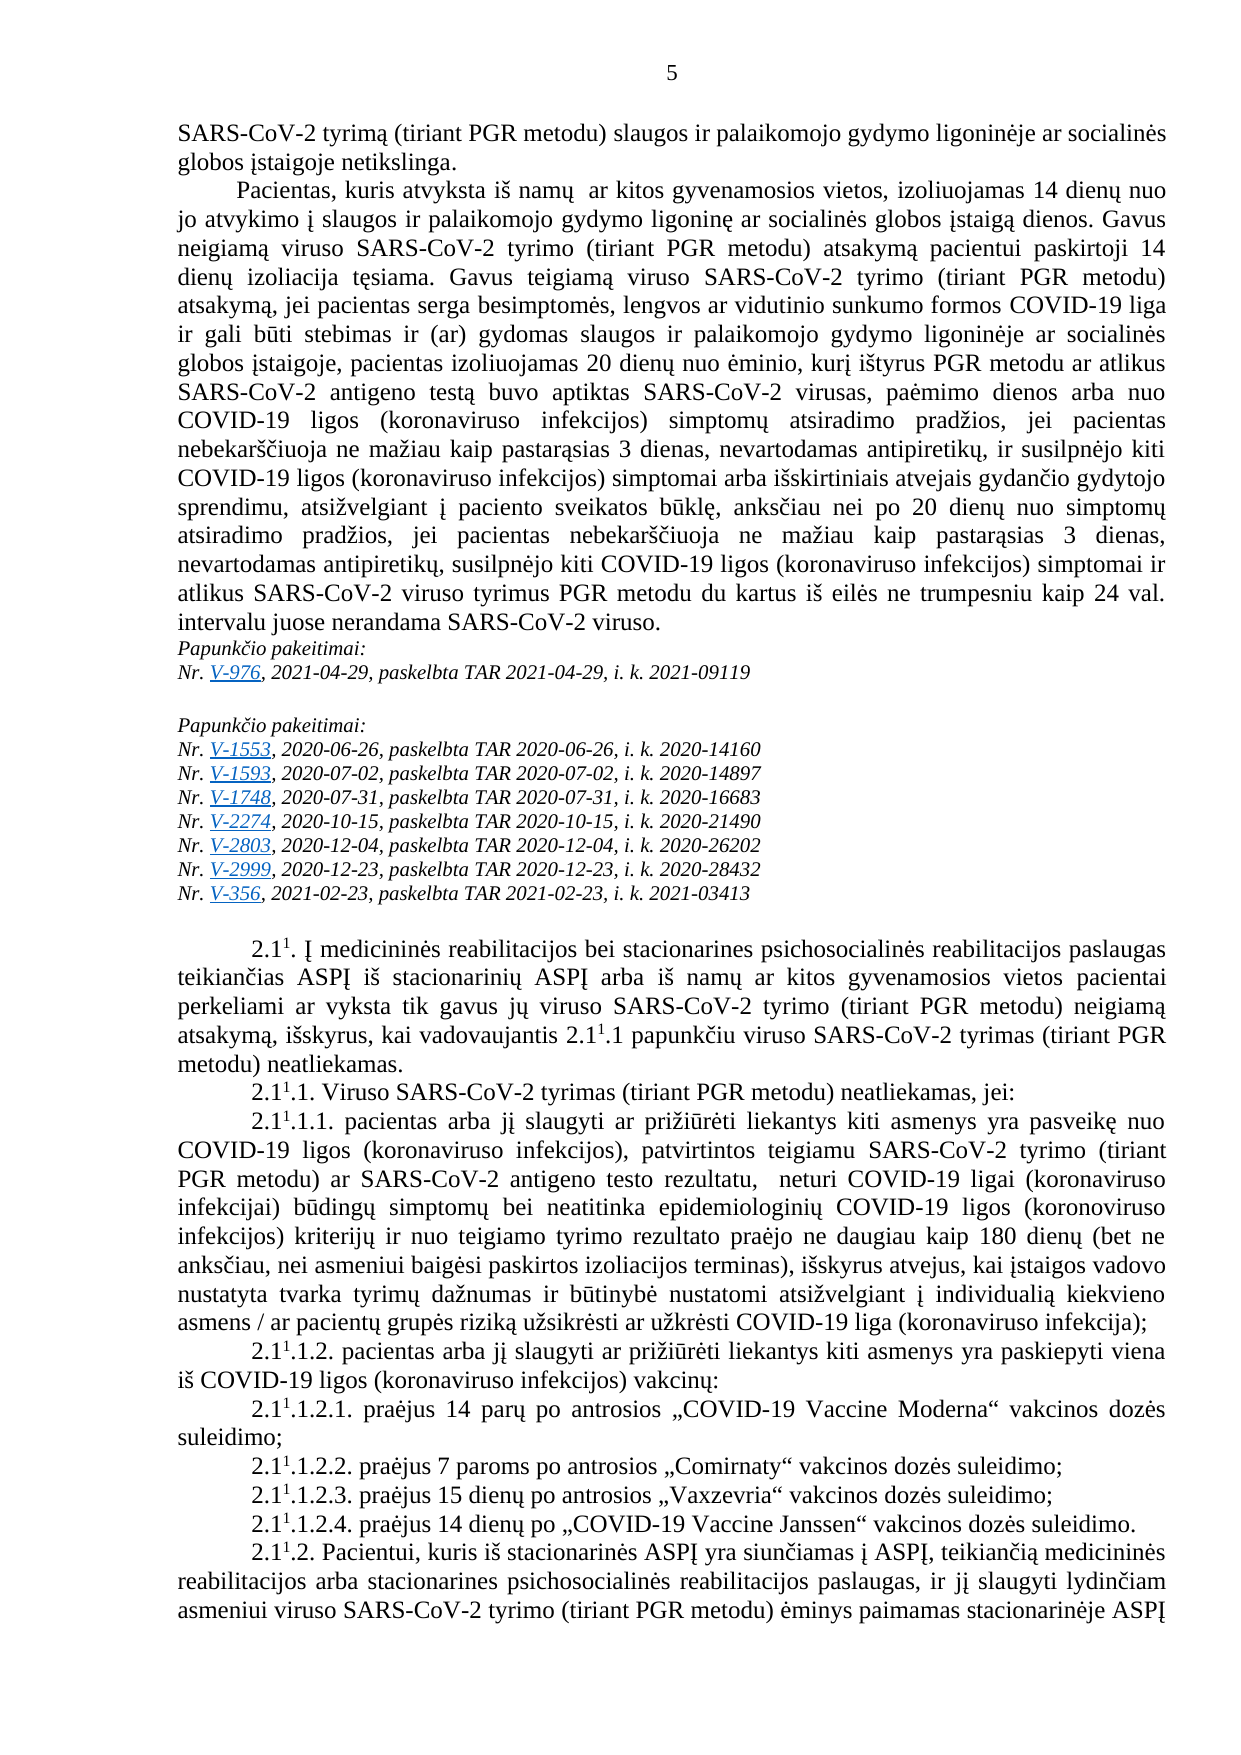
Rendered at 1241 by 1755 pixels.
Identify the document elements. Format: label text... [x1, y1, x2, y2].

text Nr. V-356, 2021-02-23, paskelbta TAR 2021-02-23, i. k. 2021-03413 [177, 881, 1167, 905]
text Nr. V-2999, 2020-12-23, paskelbta TAR 2020-12-23, i. k. 2020-28432 [177, 857, 1167, 881]
text Pacientas, kuris atvyksta iš namų ar kitos gyvenamosios vietos, izoliuojamas 14 dienų nuo jo atvykimo į slaugos ir palaikomojo gydymo ligoninę ar socialinės globos įstaigą dienos. Gavus neigiamą viruso SARS-CoV-2 tyrimo (tiriant PGR metodu) atsakymą pacientui paskirtoji 14 dienų izoliacija tęsiama. Gavus teigiamą viruso SARS-CoV-2 tyrimo (tiriant PGR metodu) atsakymą, jei pacientas serga besimptomės, lengvos ar vidutinio sunkumo formos COVID-19 liga ir gali būti stebimas ir (ar) gydomas slaugos ir palaikomojo gydymo ligoninėje ar socialinės globos įstaigoje, pacientas izoliuojamas 20 dienų nuo ėminio, kurį ištyrus PGR metodu ar atlikus SARS-CoV-2 antigeno testą buvo aptiktas SARS-CoV-2 virusas, paėmimo dienos arba nuo COVID-19 ligos (koronaviruso infekcijos) simptomų atsiradimo pradžios, jei pacientas nebekarščiuoja ne mažiau kaip pastarąsias 3 dienas, nevartodamas antipiretikų, ir susilpnėjo kiti COVID-19 ligos (koronaviruso infekcijos) simptomai arba išskirtiniais atvejais gydančio gydytojo sprendimu, atsižvelgiant į paciento sveikatos būklę, anksčiau nei po 20 dienų nuo simptomų atsiradimo pradžios, jei pacientas nebekarščiuoja ne mažiau kaip pastarąsias 3 dienas, nevartodamas antipiretikų, susilpnėjo kiti COVID-19 ligos (koronaviruso infekcijos) simptomai ir atlikus SARS-CoV-2 viruso tyrimus PGR metodu du kartus iš eilės ne trumpesniu kaip 24 val. intervalu juose nerandama SARS-CoV-2 viruso. [177, 176, 1167, 636]
text SARS-CoV-2 tyrimą (tiriant PGR metodu) slaugos ir palaikomojo gydymo ligoninėje ar socialinės globos įstaigoje netikslinga. [177, 118, 1167, 176]
text Nr. V-1553, 2020-06-26, paskelbta TAR 2020-06-26, i. k. 2020-14160 [177, 737, 1167, 761]
text 2.11.2. Pacientui, kuris iš stacionarinės ASPĮ yra siunčiamas į ASPĮ, teikiančią medicininės reabilitacijos arba stacionarines psichosocialinės reabilitacijos paslaugas, ir jį slaugyti lydinčiam asmeniui viruso SARS-CoV-2 tyrimo (tiriant PGR metodu) ėminys paimamas stacionarinėje ASPĮ [177, 1537, 1167, 1624]
text 2.11.1.2. pacientas arba jį slaugyti ar prižiūrėti liekantys kiti asmenys yra paskiepyti viena iš COVID-19 ligos (koronaviruso infekcijos) vakcinų: [177, 1336, 1167, 1394]
text Nr. V-1593, 2020-07-02, paskelbta TAR 2020-07-02, i. k. 2020-14897 [177, 761, 1167, 785]
text 2.11. Į medicininės reabilitacijos bei stacionarines psichosocialinės reabilitacijos paslaugas teikiančias ASPĮ iš stacionarinių ASPĮ arba iš namų ar kitos gyvenamosios vietos pacientai perkeliami ar vyksta tik gavus jų viruso SARS-CoV-2 tyrimo (tiriant PGR metodu) neigiamą atsakymą, išskyrus, kai vadovaujantis 2.11.1 papunkčiu viruso SARS-CoV-2 tyrimas (tiriant PGR metodu) neatliekamas. [177, 934, 1167, 1077]
text Nr. V-2274, 2020-10-15, paskelbta TAR 2020-10-15, i. k. 2020-21490 [177, 809, 1167, 833]
text Nr. V-976, 2021-04-29, paskelbta TAR 2021-04-29, i. k. 2021-09119 [177, 660, 1167, 684]
text Papunkčio pakeitimai: [177, 636, 1167, 660]
text Nr. V-1748, 2020-07-31, paskelbta TAR 2020-07-31, i. k. 2020-16683 [177, 785, 1167, 809]
text 2.11.1. Viruso SARS-CoV-2 tyrimas (tiriant PGR metodu) neatliekamas, jei: [177, 1077, 1167, 1106]
text 2.11.1.1. pacientas arba jį slaugyti ar prižiūrėti liekantys kiti asmenys yra pasveikę nuo COVID-19 ligos (koronaviruso infekcijos), patvirtintos teigiamu SARS-CoV-2 tyrimo (tiriant PGR metodu) ar SARS-CoV-2 antigeno testo rezultatu, neturi COVID-19 ligai (koronaviruso infekcijai) būdingų simptomų bei neatitinka epidemiologinių COVID-19 ligos (koronoviruso infekcijos) kriterijų ir nuo teigiamo tyrimo rezultato praėjo ne daugiau kaip 180 dienų (bet ne anksčiau, nei asmeniui baigėsi paskirtos izoliacijos terminas), išskyrus atvejus, kai įstaigos vadovo nustatyta tvarka tyrimų dažnumas ir būtinybė nustatomi atsižvelgiant į individualią kiekvieno asmens / ar pacientų grupės riziką užsikrėsti ar užkrėsti COVID-19 liga (koronaviruso infekcija); [177, 1106, 1167, 1336]
text Papunkčio pakeitimai: [177, 712, 1167, 737]
text 2.11.1.2.3. praėjus 15 dienų po antrosios „Vaxzevria“ vakcinos dozės suleidimo; [177, 1480, 1167, 1509]
text 2.11.1.2.4. praėjus 14 dienų po „COVID-19 Vaccine Janssen“ vakcinos dozės suleidimo. [177, 1509, 1167, 1537]
text 2.11.1.2.1. praėjus 14 parų po antrosios „COVID-19 Vaccine Moderna“ vakcinos dozės suleidimo; [177, 1394, 1167, 1451]
text Nr. V-2803, 2020-12-04, paskelbta TAR 2020-12-04, i. k. 2020-26202 [177, 833, 1167, 857]
text 2.11.1.2.2. praėjus 7 paroms po antrosios „Comirnaty“ vakcinos dozės suleidimo; [177, 1451, 1167, 1480]
